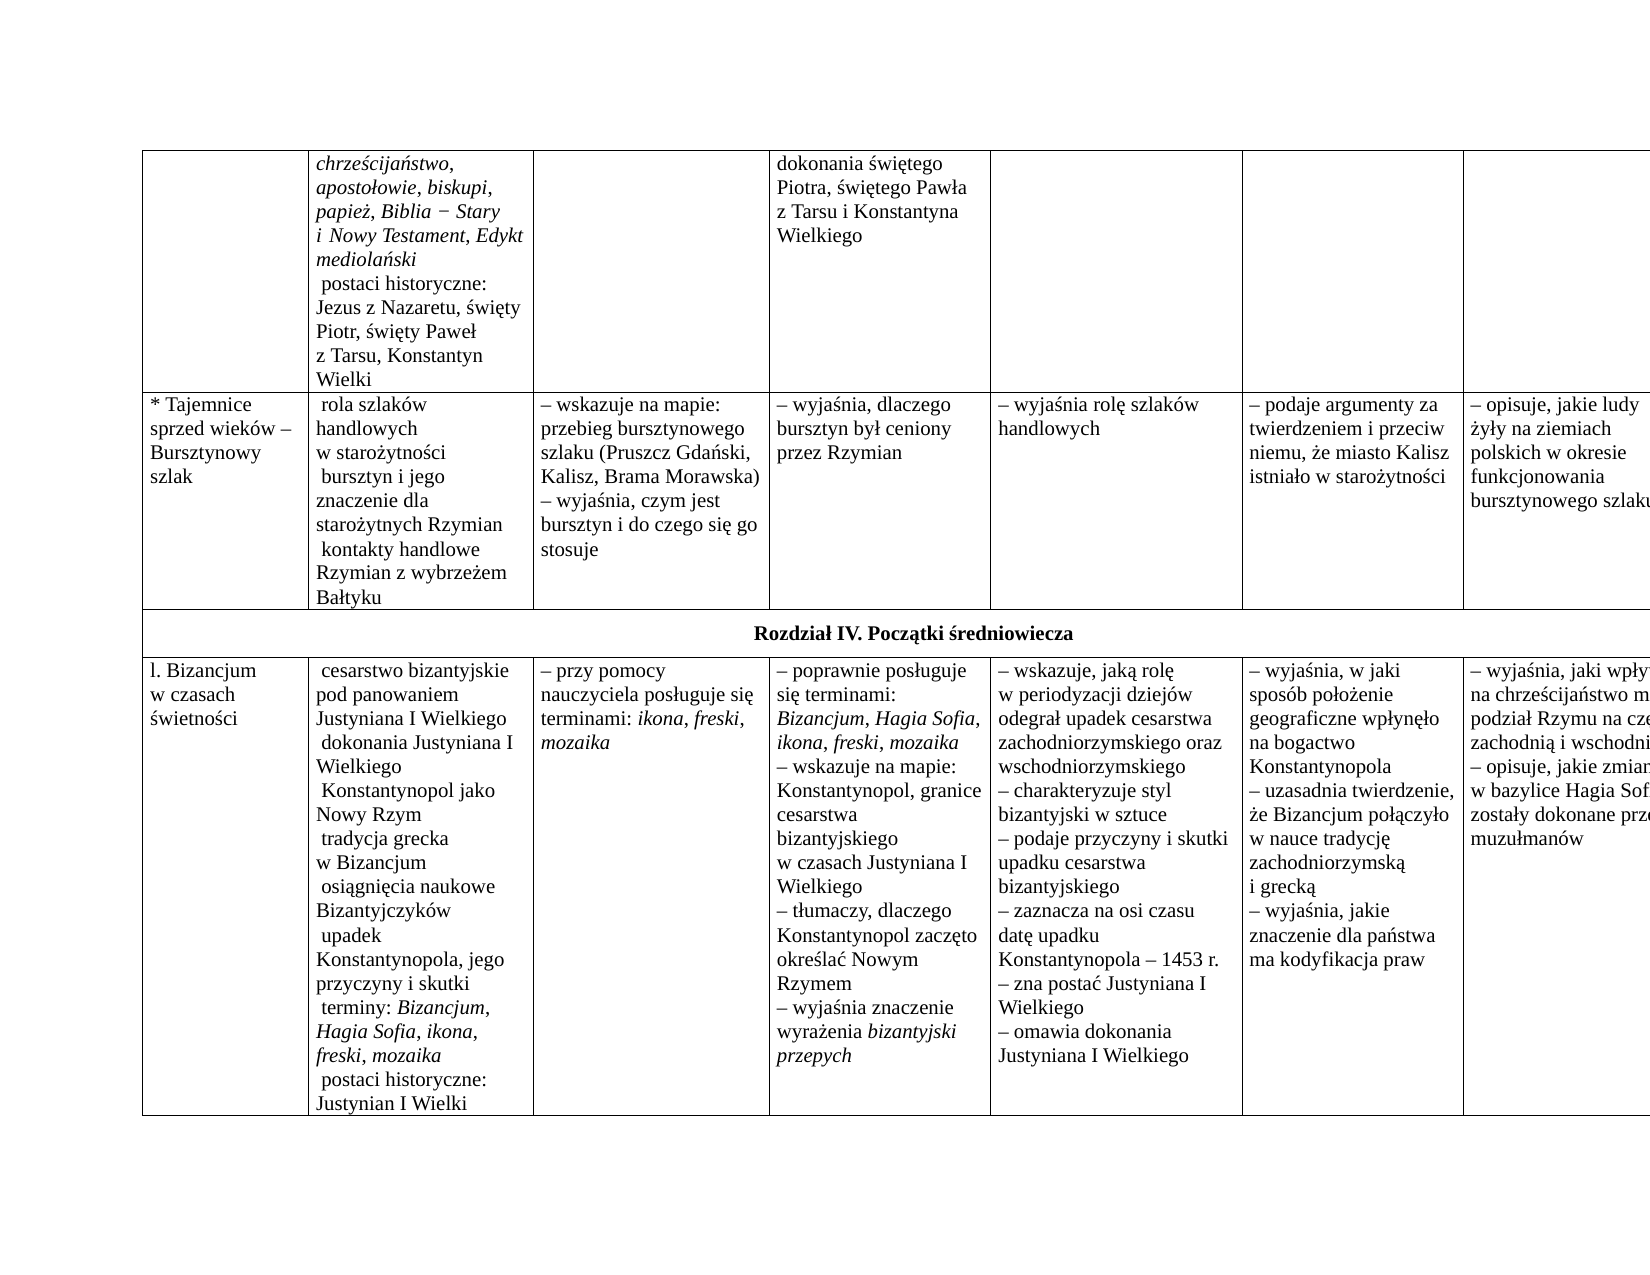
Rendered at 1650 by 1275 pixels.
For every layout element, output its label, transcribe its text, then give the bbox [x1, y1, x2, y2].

table_cell – wskazuje na mapie: przebieg bursztynowego szlaku (Pruszcz Gdański, Kalisz, Brama Morawska) – wyjaśnia, czym jest bursztyn i do czego się go stosuje [534, 393, 769, 609]
table_cell – wyjaśnia, jaki wpływ na chrześcijaństwo miał podział Rzymu na część zachodnią i wschodnią – opisuje, jakie zmiany w bazylice Hagia Sofia zostały dokonane przez muzułmanów [1464, 658, 1650, 1115]
table_cell – podaje argumenty za twierdzeniem i przeciw niemu, że miasto Kalisz istniało w starożytności [1243, 393, 1463, 609]
table_cell Rozdział IV. Początki średniowiecza [143, 610, 1650, 657]
table_cell – poprawnie posługuje się terminami: Bizancjum, Hagia Sofia, ikona, freski, mozaika – wskazuje na mapie: Konstantynopol, granice cesarstwa bizantyjskiego w czasach Justyniana I Wielkiego – tłumaczy, dlaczego Konstantynopol zaczęto określać Nowym Rzymem – wyjaśnia znaczenie wyrażenia bizantyjski przepych [770, 658, 990, 1115]
table_cell [534, 151, 769, 391]
table_cell * Tajemnice sprzed wieków – Bursztynowy szlak [143, 393, 308, 609]
table_cell [143, 151, 308, 391]
table_cell l. Bizancjum w czasach świetności [143, 658, 308, 1115]
table_cell – przy pomocy nauczyciela posługuje się terminami: ikona, freski, mozaika [534, 658, 769, 1115]
table_cell – wskazuje, jaką rolę w periodyzacji dziejów odegrał upadek cesarstwa zachodniorzymskiego oraz wschodniorzymskiego – charakteryzuje styl bizantyjski w sztuce – podaje przyczyny i skutki upadku cesarstwa bizantyjskiego – zaznacza na osi czasu datę upadku Konstantynopola – 1453 r. – zna postać Justyniana I Wielkiego – omawia dokonania Justyniana I Wielkiego [991, 658, 1242, 1115]
table_cell – wyjaśnia rolę szlaków handlowych [991, 393, 1242, 609]
table_cell dokonania świętego Piotra, świętego Pawła z Tarsu i Konstantyna Wielkiego [770, 151, 990, 391]
table_cell cesarstwo bizantyjskie pod panowaniem Justyniana I Wielkiego dokonania Justyniana I Wielkiego Konstantynopol jako Nowy Rzym tradycja grecka w Bizancjum osiągnięcia naukowe Bizantyjczyków upadek Konstantynopola, jego przyczyny i skutki terminy: Bizancjum, Hagia Sofia, ikona, freski, mozaika postaci historyczne: Justynian I Wielki [309, 658, 533, 1115]
table_cell rola szlaków handlowych w starożytności bursztyn i jego znaczenie dla starożytnych Rzymian kontakty handlowe Rzymian z wybrzeżem Bałtyku [309, 393, 533, 609]
table_cell – przedstawia dzieje wybranego świętego (na przykład swojego patrona) [1464, 151, 1650, 391]
table_cell [1243, 151, 1463, 391]
table_cell – wyjaśnia, w jaki sposób położenie geograficzne wpłynęło na bogactwo Konstantynopola – uzasadnia twierdzenie, że Bizancjum połączyło w nauce tradycję zachodniorzymską i grecką – wyjaśnia, jakie znaczenie dla państwa ma kodyfikacja praw [1243, 658, 1463, 1115]
table_cell – opisuje, jakie ludy żyły na ziemiach polskich w okresie funkcjonowania bursztynowego szlaku [1464, 393, 1650, 609]
table_cell – wyjaśnia, dlaczego bursztyn był ceniony przez Rzymian [770, 393, 990, 609]
table_cell chrześcijaństwo, apostołowie, biskupi, papież, Biblia − Stary i Nowy Testament, Edykt mediolański postaci historyczne: Jezus z Nazaretu, święty Piotr, święty Paweł z Tarsu, Konstantyn Wielki [309, 151, 533, 391]
table_cell [991, 151, 1242, 391]
